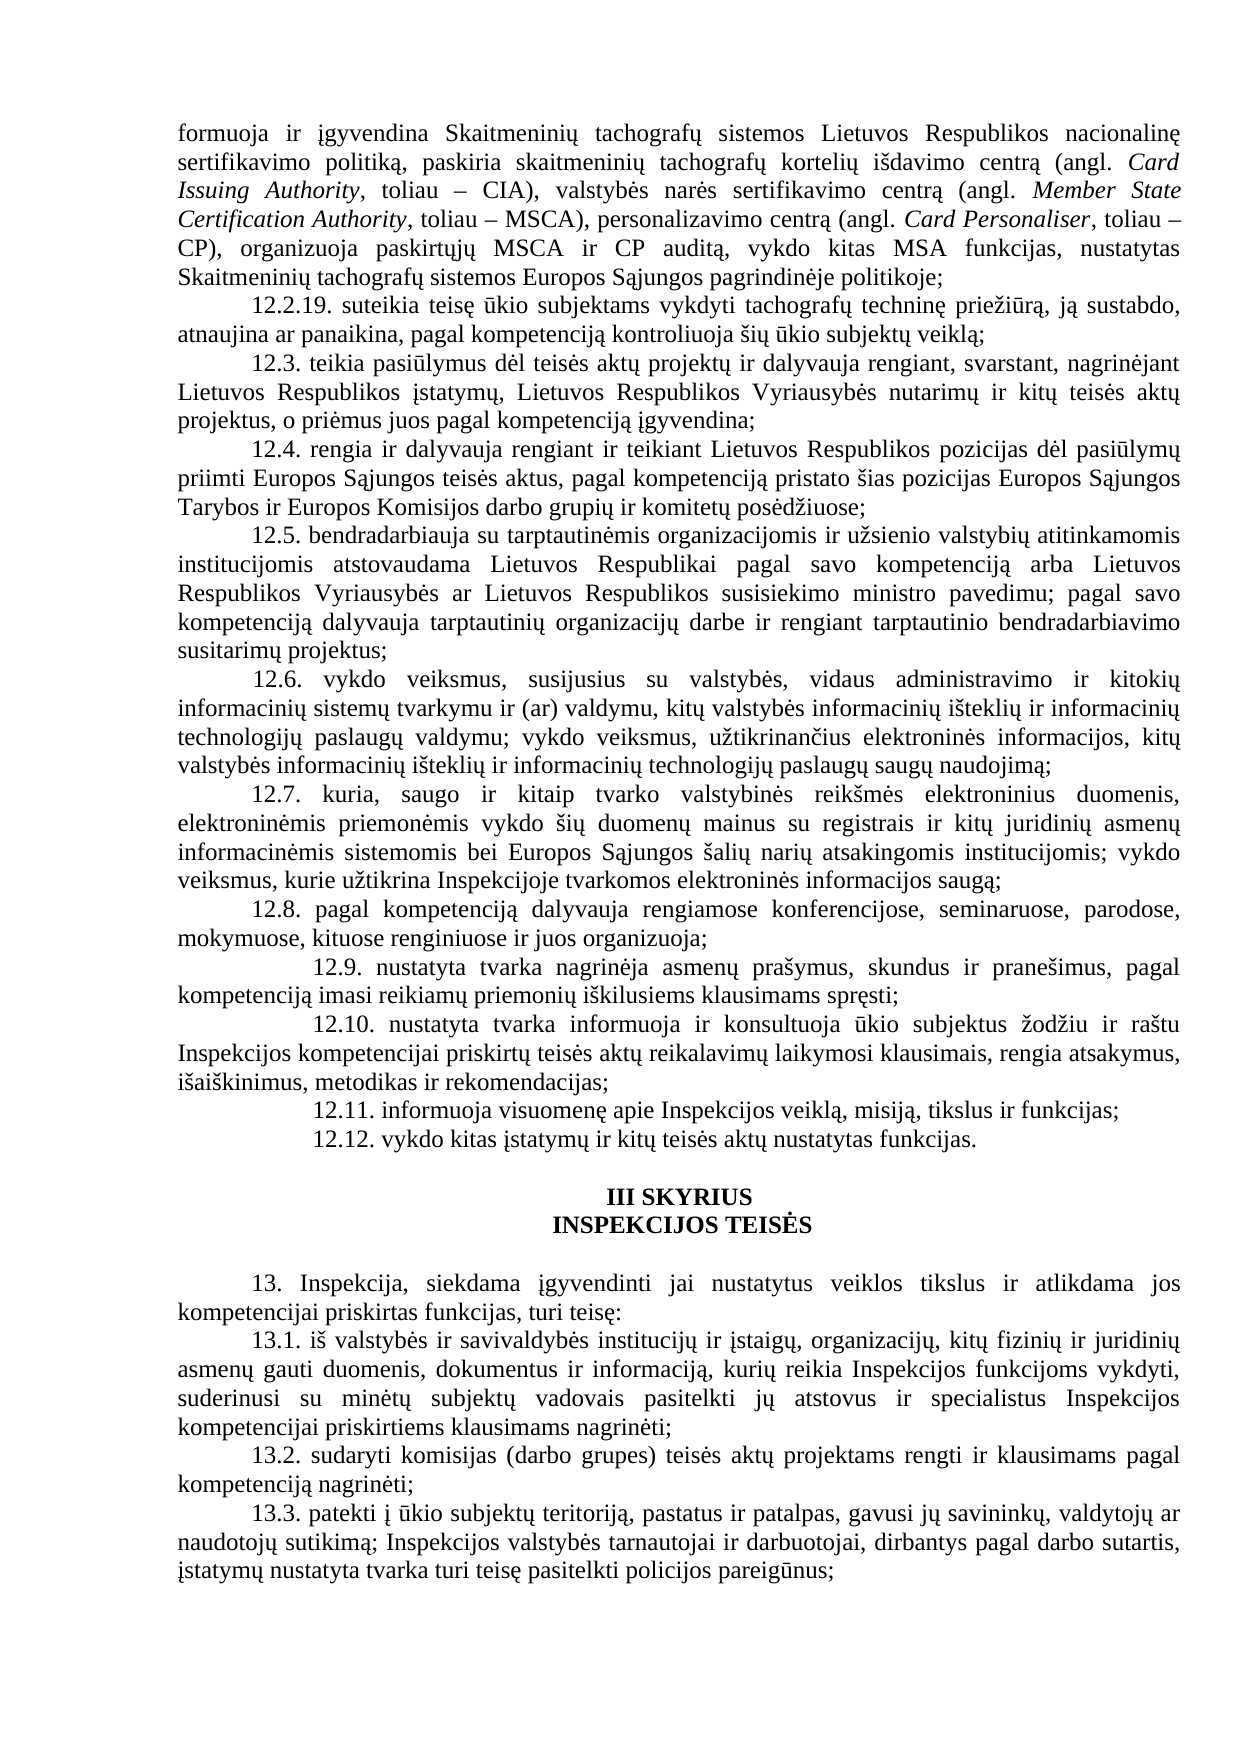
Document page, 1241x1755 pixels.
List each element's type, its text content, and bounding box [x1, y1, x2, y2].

text 12.9. nustatyta tvarka nagrinėja asmenų prašymus, skundus ir pranešimus, pagal kompetenciją imasi reikiamų priemonių iškilusiems klausimams spręsti; [177, 952, 1181, 1009]
text 12.11. informuoja visuomenę apie Inspekcijos veiklą, misiją, tikslus ir funkcijas; [177, 1096, 1181, 1124]
text 12.12. vykdo kitas įstatymų ir kitų teisės aktų nustatytas funkcijas. [177, 1124, 1181, 1153]
text INSPEKCIJOS TEISĖS [177, 1211, 1181, 1239]
text 12.10. nustatyta tvarka informuoja ir konsultuoja ūkio subjektus žodžiu ir raštu Inspekcijos kompetencijai priskirtų teisės aktų reikalavimų laikymosi klausimais, rengia atsakymus, išaiškinimus, metodikas ir rekomendacijas; [177, 1009, 1181, 1096]
text 12.7. kuria, saugo ir kitaip tvarko valstybinės reikšmės elektroninius duomenis, elektroninėmis priemonėmis vykdo šių duomenų mainus su registrais ir kitų juridinių asmenų informacinėmis sistemomis bei Europos Sąjungos šalių narių atsakingomis institucijomis; vykdo veiksmus, kurie užtikrina Inspekcijoje tvarkomos elektroninės informacijos saugą; [177, 779, 1181, 894]
text 12.6. vykdo veiksmus, susijusius su valstybės, vidaus administravimo ir kitokių informacinių sistemų tvarkymu ir (ar) valdymu, kitų valstybės informacinių išteklių ir informacinių technologijų paslaugų valdymu; vykdo veiksmus, užtikrinančius elektroninės informacijos, kitų valstybės informacinių išteklių ir informacinių technologijų paslaugų saugų naudojimą; [177, 664, 1181, 779]
text 12.5. bendradarbiauja su tarptautinėmis organizacijomis ir užsienio valstybių atitinkamomis institucijomis atstovaudama Lietuvos Respublikai pagal savo kompetenciją arba Lietuvos Respublikos Vyriausybės ar Lietuvos Respublikos susisiekimo ministro pavedimu; pagal savo kompetenciją dalyvauja tarptautinių organizacijų darbe ir rengiant tarptautinio bendradarbiavimo susitarimų projektus; [177, 521, 1181, 664]
text 13.3. patekti į ūkio subjektų teritoriją, pastatus ir patalpas, gavusi jų savininkų, valdytojų ar naudotojų sutikimą; Inspekcijos valstybės tarnautojai ir darbuotojai, dirbantys pagal darbo sutartis, įstatymų nustatyta tvarka turi teisę pasitelkti policijos pareigūnus; [177, 1498, 1181, 1584]
text formuoja ir įgyvendina Skaitmeninių tachografų sistemos Lietuvos Respublikos nacionalinę sertifikavimo politiką, paskiria skaitmeninių tachografų kortelių išdavimo centrą (angl. Card Issuing Authority, toliau – CIA), valstybės narės sertifikavimo centrą (angl. Member State Certification Authority, toliau – MSCA), personalizavimo centrą (angl. Card Personaliser, toliau –CP), organizuoja paskirtųjų MSCA ir CP auditą, vykdo kitas MSA funkcijas, nustatytas Skaitmeninių tachografų sistemos Europos Sąjungos pagrindinėje politikoje; [177, 118, 1181, 291]
text 12.8. pagal kompetenciją dalyvauja rengiamose konferencijose, seminaruose, parodose, mokymuose, kituose renginiuose ir juos organizuoja; [177, 894, 1181, 952]
text 13. Inspekcija, siekdama įgyvendinti jai nustatytus veiklos tikslus ir atlikdama jos kompetencijai priskirtas funkcijas, turi teisę: [177, 1268, 1181, 1326]
text 12.3. teikia pasiūlymus dėl teisės aktų projektų ir dalyvauja rengiant, svarstant, nagrinėjant Lietuvos Respublikos įstatymų, Lietuvos Respublikos Vyriausybės nutarimų ir kitų teisės aktų projektus, o priėmus juos pagal kompetenciją įgyvendina; [177, 348, 1181, 434]
text 13.1. iš valstybės ir savivaldybės institucijų ir įstaigų, organizacijų, kitų fizinių ir juridinių asmenų gauti duomenis, dokumentus ir informaciją, kurių reikia Inspekcijos funkcijoms vykdyti, suderinusi su minėtų subjektų vadovais pasitelkti jų atstovus ir specialistus Inspekcijos kompetencijai priskirtiems klausimams nagrinėti; [177, 1326, 1181, 1441]
text 13.2. sudaryti komisijas (darbo grupes) teisės aktų projektams rengti ir klausimams pagal kompetenciją nagrinėti; [177, 1441, 1181, 1498]
text III SKYRIUS [177, 1182, 1181, 1211]
text 12.2.19. suteikia teisę ūkio subjektams vykdyti tachografų techninę priežiūrą, ją sustabdo, atnaujina ar panaikina, pagal kompetenciją kontroliuoja šių ūkio subjektų veiklą; [177, 291, 1181, 348]
text 12.4. rengia ir dalyvauja rengiant ir teikiant Lietuvos Respublikos pozicijas dėl pasiūlymų priimti Europos Sąjungos teisės aktus, pagal kompetenciją pristato šias pozicijas Europos Sąjungos Tarybos ir Europos Komisijos darbo grupių ir komitetų posėdžiuose; [177, 434, 1181, 521]
